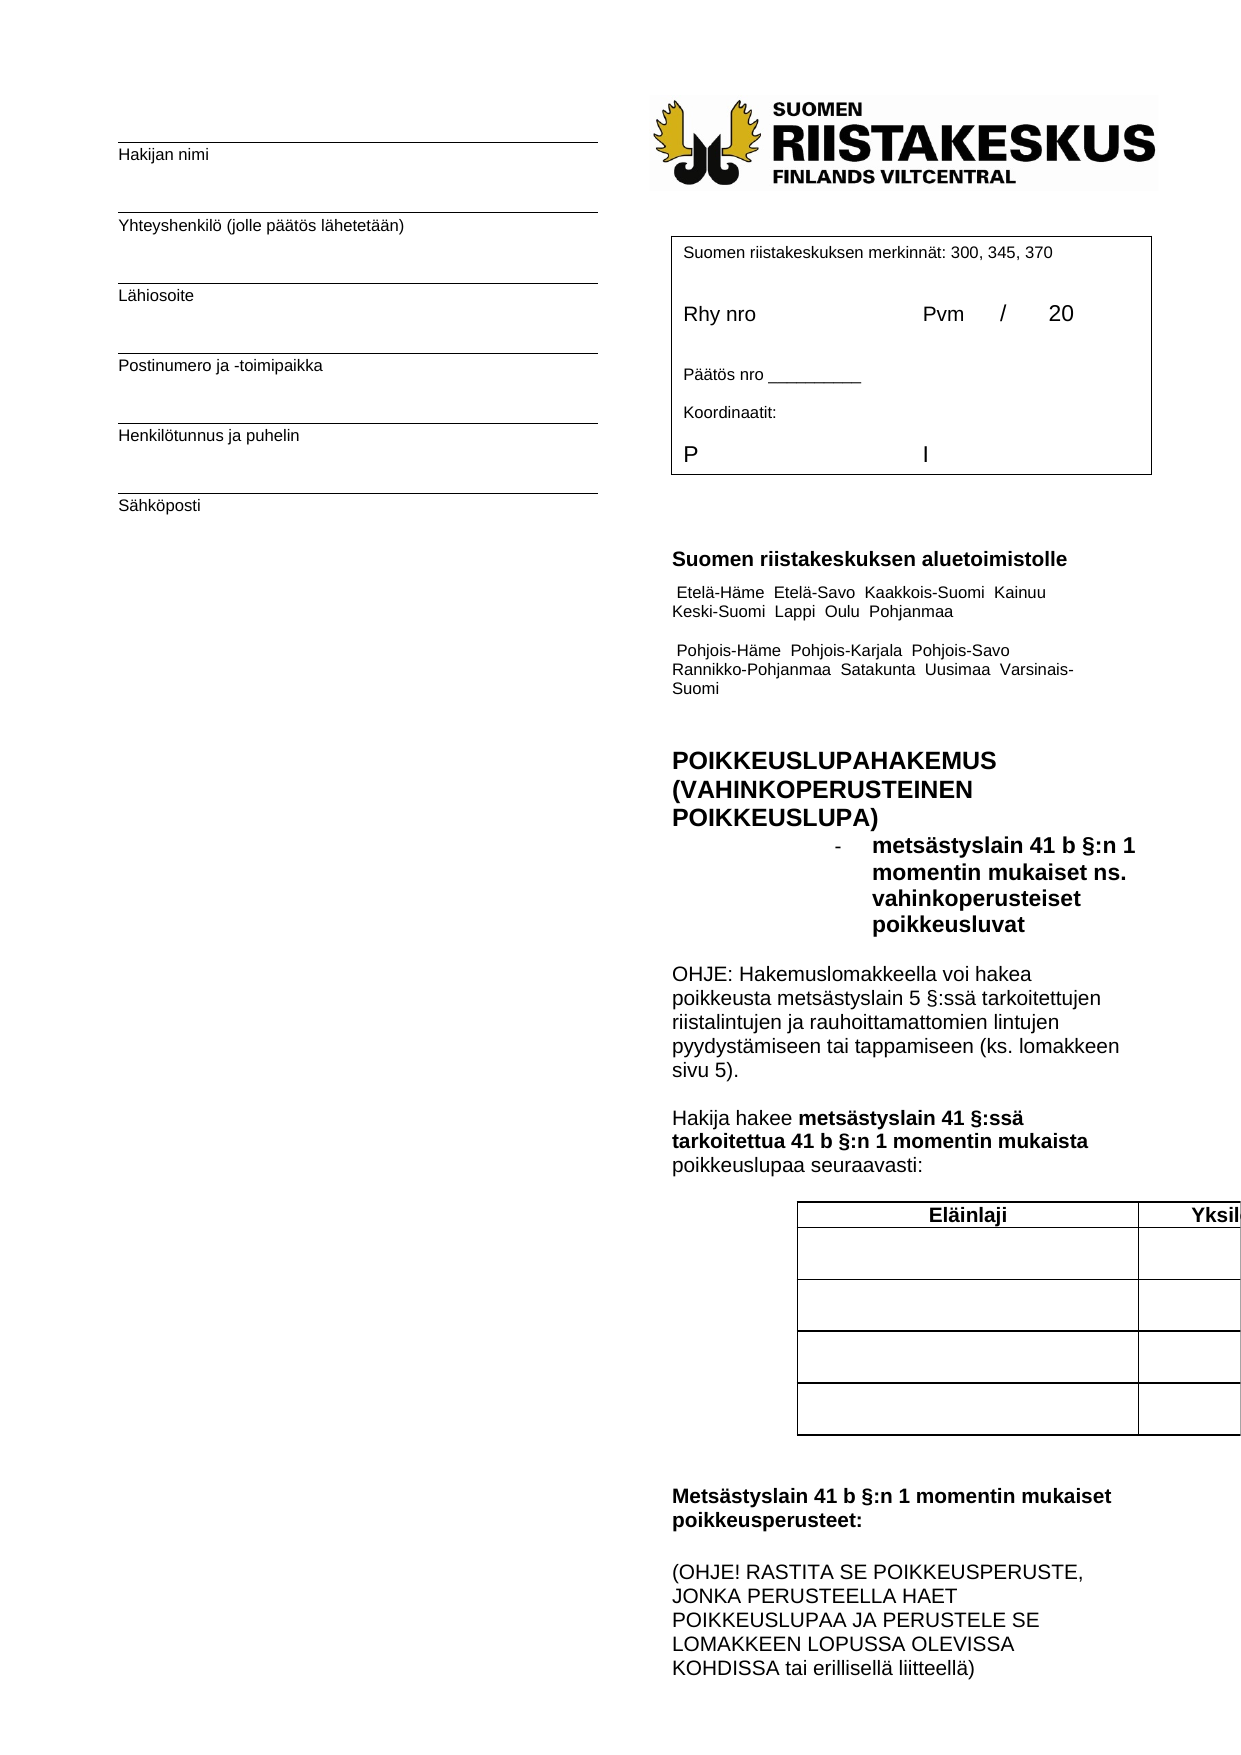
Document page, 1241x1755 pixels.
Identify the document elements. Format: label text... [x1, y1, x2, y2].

text Hakija hakee metsästyslain 41 §:ssä tarkoitettua 41 b §:n 1 momentin mukaista poikkeuslupaa seuraavasti: [672, 1105, 1122, 1177]
text (OHJE! RASTITA SE POIKKEUSPERUSTE, JONKA PERUSTEELLA HAET POIKKEUSLUPAA JA PERUSTELE SE LOMAKKEEN LOPUSSA OLEVISSA KOHDISSA tai erillisellä liitteellä) [672, 1560, 1122, 1680]
text POIKKEUSLUPAHAKEMUS (VAHINKOPERUSTEINEN POIKKEUSLUPA) [672, 746, 1093, 832]
table_header Eläinlaji [798, 1203, 1138, 1227]
text Etelä-Häme Etelä-Savo Kaakkois-Suomi Kainuu Keski-Suomi Lappi Oulu Pohjanmaa [672, 583, 1093, 621]
text Henkilötunnus ja puhelin [118, 424, 598, 445]
text Yhteyshenkilö (jolle päätös lähetetään) [118, 213, 598, 234]
text Metsästyslain 41 b §:n 1 momentin mukaiset poikkeusperusteet: [672, 1484, 1122, 1560]
table_cell kpl [1139, 1228, 1240, 1278]
table_cell kpl [1139, 1384, 1240, 1434]
table_cell [798, 1384, 1138, 1434]
table_header Suomen riistakeskuksen merkinnät: 300, 345, 370 Rhy nro Pvm / 20 Päätös nro __________ Koordinaatit: P I [672, 237, 1151, 474]
table_header Yksilöä [1139, 1203, 1240, 1227]
text Pohjois-Häme Pohjois-Karjala Pohjois-Savo Rannikko-Pohjanmaa Satakunta Uusimaa Varsinais-Suomi [672, 641, 1093, 698]
table_cell kpl [1139, 1332, 1240, 1382]
list metsästyslain 41 b §:n 1 momentin mukaiset ns. vahinkoperusteiset poikkeusluvat [834, 832, 1160, 938]
table_cell [798, 1228, 1138, 1278]
text Sähköposti [118, 494, 598, 515]
text Suomen riistakeskuksen aluetoimistolle [672, 547, 1093, 571]
table_cell kpl [1139, 1280, 1240, 1330]
table_cell [798, 1332, 1138, 1382]
text Lähiosoite [118, 284, 598, 305]
text Hakijan nimi [118, 143, 598, 164]
text OHJE: Hakemuslomakkeella voi hakea poikkeusta metsästyslain 5 §:ssä tarkoitettujen riistalintujen ja rauhoittamattomien lintujen pyydystämiseen tai tappamiseen (ks. lomakkeen sivu 5). [672, 962, 1122, 1081]
table_cell [798, 1280, 1138, 1330]
text Postinumero ja -toimipaikka [118, 354, 598, 375]
